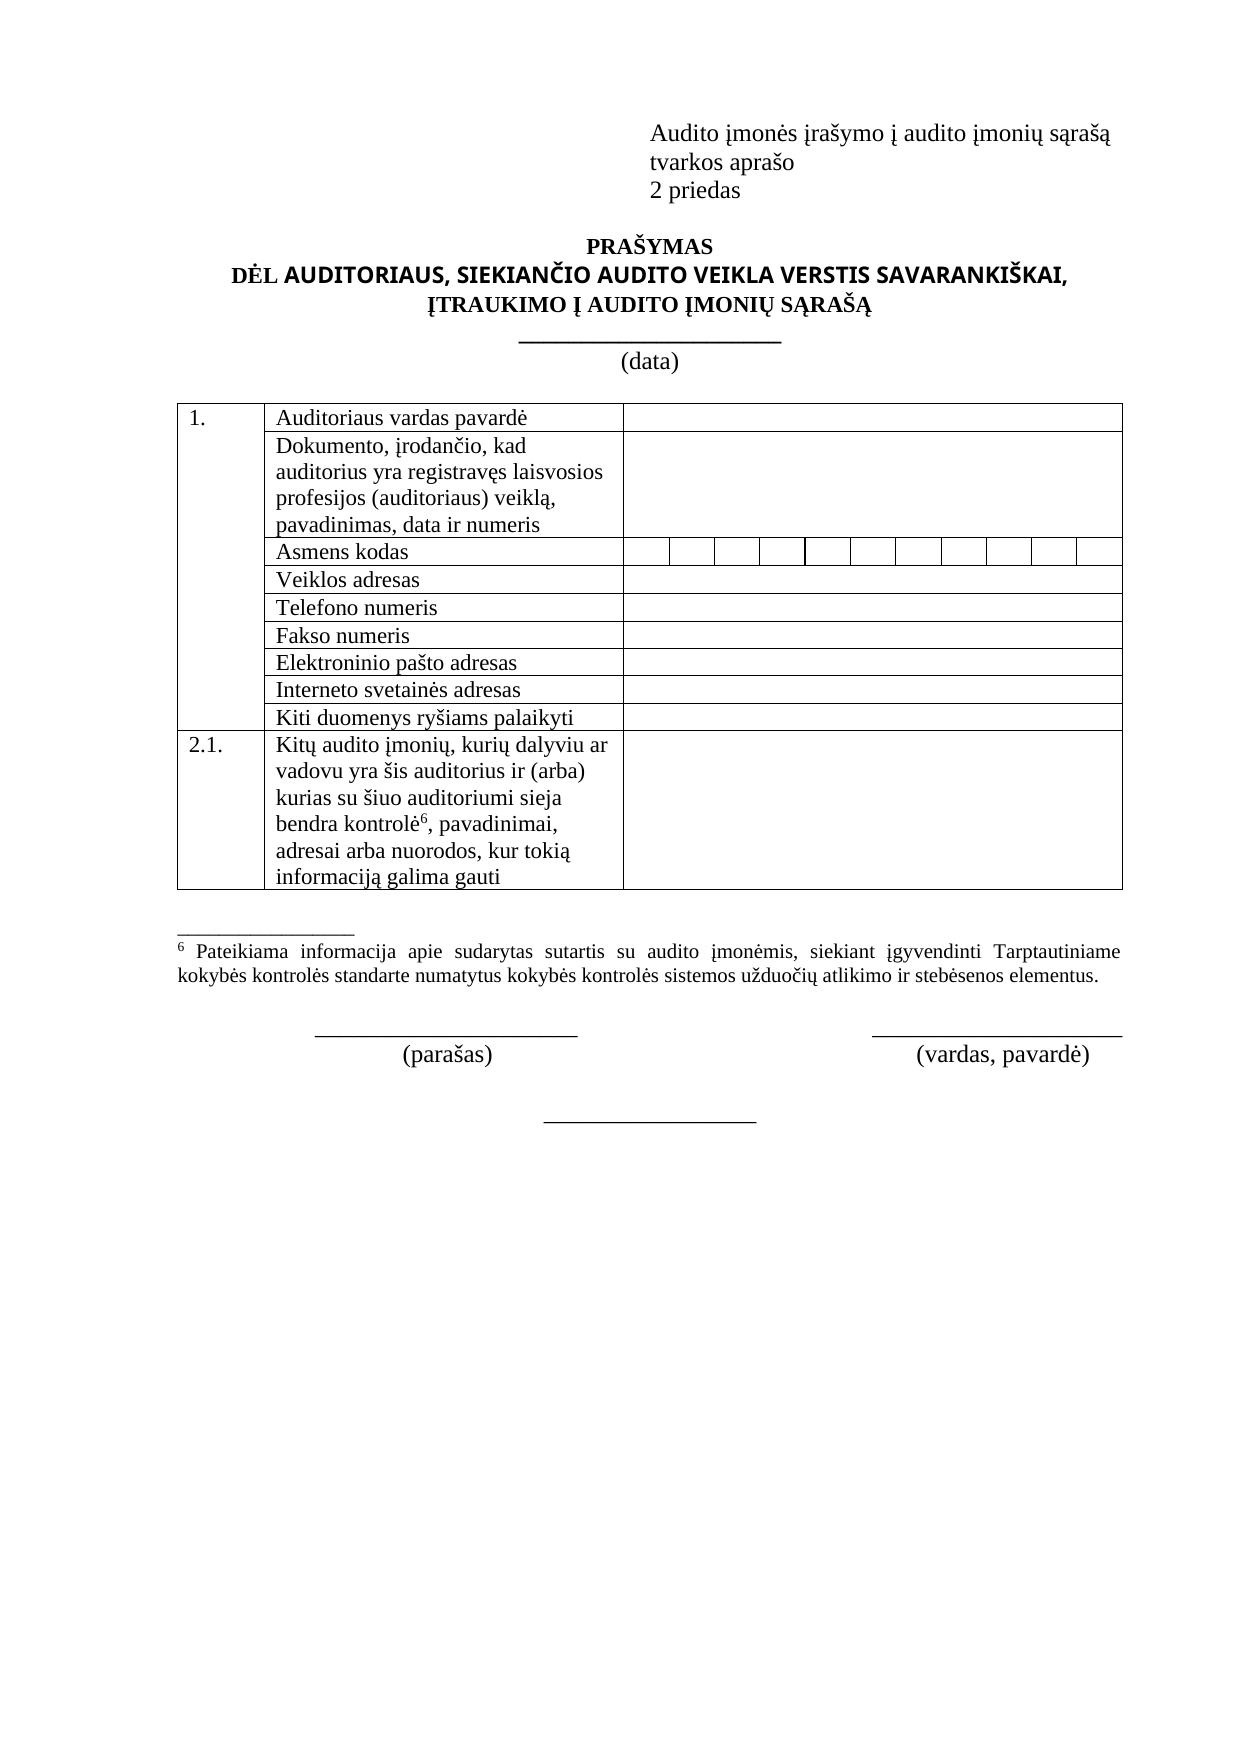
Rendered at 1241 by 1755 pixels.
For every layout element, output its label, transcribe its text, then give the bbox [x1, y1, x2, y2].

table_cell [1032, 538, 1076, 564]
table_cell [760, 731, 805, 889]
table_cell [896, 676, 941, 703]
table_cell [669, 731, 714, 889]
table_cell [1077, 538, 1122, 564]
table_cell [850, 594, 896, 621]
table_cell [805, 566, 850, 593]
table_cell Dokumento, įrodančio, kad auditorius yra registravęs laisvosios profesijos (auditoriaus) veiklą, pavadinimas, data ir numeris [265, 432, 623, 537]
table_cell [669, 676, 714, 703]
table_cell [760, 538, 804, 564]
table_cell [1077, 676, 1122, 703]
text _____________________ [177, 317, 1122, 346]
table_cell [896, 538, 941, 564]
text 6 Pateikiama informacija apie sudarytas sutartis su audito įmonėmis, siekiant įgyvendinti Tarptautiniame kokybės kontrolės standarte numatytus kokybės kontrolės sistemos užduočių atlikimo ir stebėsenos elementus. [177, 938, 1122, 987]
table_cell [850, 731, 896, 889]
text _____________________ ____________________ [315, 1011, 1122, 1039]
table_cell [760, 676, 805, 703]
table_cell [1077, 704, 1122, 730]
text tvarkos aprašo [649, 147, 1122, 176]
table_cell [805, 649, 850, 675]
table_cell [624, 731, 669, 889]
table_cell [850, 649, 896, 675]
table_cell [1077, 649, 1122, 675]
text _________________ [177, 914, 1122, 938]
table_cell [941, 704, 986, 730]
table_cell [1032, 676, 1077, 703]
table_cell [805, 676, 850, 703]
table_cell [669, 649, 714, 675]
table_cell [715, 538, 759, 564]
table_cell [987, 538, 1031, 564]
table_cell [1032, 704, 1077, 730]
table_cell [896, 566, 941, 593]
table_cell [624, 649, 669, 675]
text (parašas) (vardas, pavardė) [402, 1039, 1122, 1068]
table_cell Asmens kodas [265, 538, 623, 564]
text PRAŠYMAS [177, 233, 1122, 259]
table_cell [624, 704, 669, 730]
table_cell [896, 704, 941, 730]
table_cell [896, 622, 941, 648]
table_cell Fakso numeris [265, 622, 623, 648]
table_cell [941, 622, 986, 648]
table_cell [714, 704, 760, 730]
table_cell [760, 649, 805, 675]
table_cell [850, 704, 896, 730]
table_cell [714, 649, 760, 675]
table_cell [851, 538, 895, 564]
table_cell Kiti duomenys ryšiams palaikyti [265, 704, 623, 730]
table_cell [850, 676, 896, 703]
text 2 priedas [649, 176, 1122, 204]
table_cell [1077, 594, 1122, 621]
table_cell [669, 622, 714, 648]
table_cell [986, 566, 1032, 593]
table_cell [805, 594, 850, 621]
table_cell [805, 731, 850, 889]
table_cell [941, 731, 986, 889]
table_cell [624, 432, 1122, 537]
table_cell Kitų audito įmonių, kurių dalyviu ar vadovu yra šis auditorius ir (arba) kurias su šiuo auditoriumi sieja bendra kontrolė6, pavadinimai, adresai arba nuorodos, kur tokią informaciją galima gauti [265, 731, 623, 889]
table_cell [805, 704, 850, 730]
table_cell [714, 566, 760, 593]
table_cell [986, 676, 1032, 703]
table_cell Telefono numeris [265, 594, 623, 621]
table_cell [760, 622, 805, 648]
table_cell [1077, 622, 1122, 648]
table_cell [942, 538, 986, 564]
table_cell [1032, 622, 1077, 648]
table_header [624, 404, 1122, 431]
table_cell [624, 594, 669, 621]
table_cell [1032, 649, 1077, 675]
table_cell [714, 676, 760, 703]
table_cell [986, 649, 1032, 675]
table_cell [986, 731, 1032, 889]
table_header 1. [178, 404, 264, 730]
table_cell [1077, 566, 1122, 593]
table_cell Interneto svetainės adresas [265, 676, 623, 703]
table_cell 2.1. [178, 731, 264, 889]
table_cell [941, 594, 986, 621]
table_cell [624, 622, 669, 648]
table_cell [714, 731, 760, 889]
table_cell Veiklos adresas [265, 566, 623, 593]
table_cell [1032, 731, 1077, 889]
table_cell [760, 594, 805, 621]
table_cell [896, 731, 941, 889]
table_cell [669, 594, 714, 621]
table_cell [1032, 566, 1077, 593]
table_cell Elektroninio pašto adresas [265, 649, 623, 675]
table_cell [850, 566, 896, 593]
table_cell [1077, 731, 1122, 889]
table_cell [714, 622, 760, 648]
text DĖL auditoriAus, siekianČIO audito veikla verstis savarankiškai, ĮTRAUKIMO Į AUDITO ĮMONIŲ SĄRAŠĄ [177, 259, 1122, 317]
table_cell [670, 538, 714, 564]
table_cell [986, 622, 1032, 648]
table_cell [806, 538, 850, 564]
table_cell [941, 649, 986, 675]
table_cell [941, 676, 986, 703]
table_cell [624, 566, 669, 593]
table_cell [760, 704, 805, 730]
table_cell [896, 594, 941, 621]
text Audito įmonės įrašymo į audito įmonių sąrašą [649, 118, 1122, 147]
text (data) [177, 346, 1122, 374]
table_cell [850, 622, 896, 648]
table_cell [760, 566, 805, 593]
table_cell [714, 594, 760, 621]
table_cell [624, 676, 669, 703]
text _________________ [177, 1097, 1122, 1126]
table_header Auditoriaus vardas pavardė [265, 404, 623, 431]
table_cell [986, 704, 1032, 730]
table_cell [805, 622, 850, 648]
table_cell [986, 594, 1032, 621]
table_cell [941, 566, 986, 593]
table_cell [896, 649, 941, 675]
table_cell [669, 704, 714, 730]
table_cell [1032, 594, 1077, 621]
table_cell [669, 566, 714, 593]
table_cell [624, 538, 669, 564]
